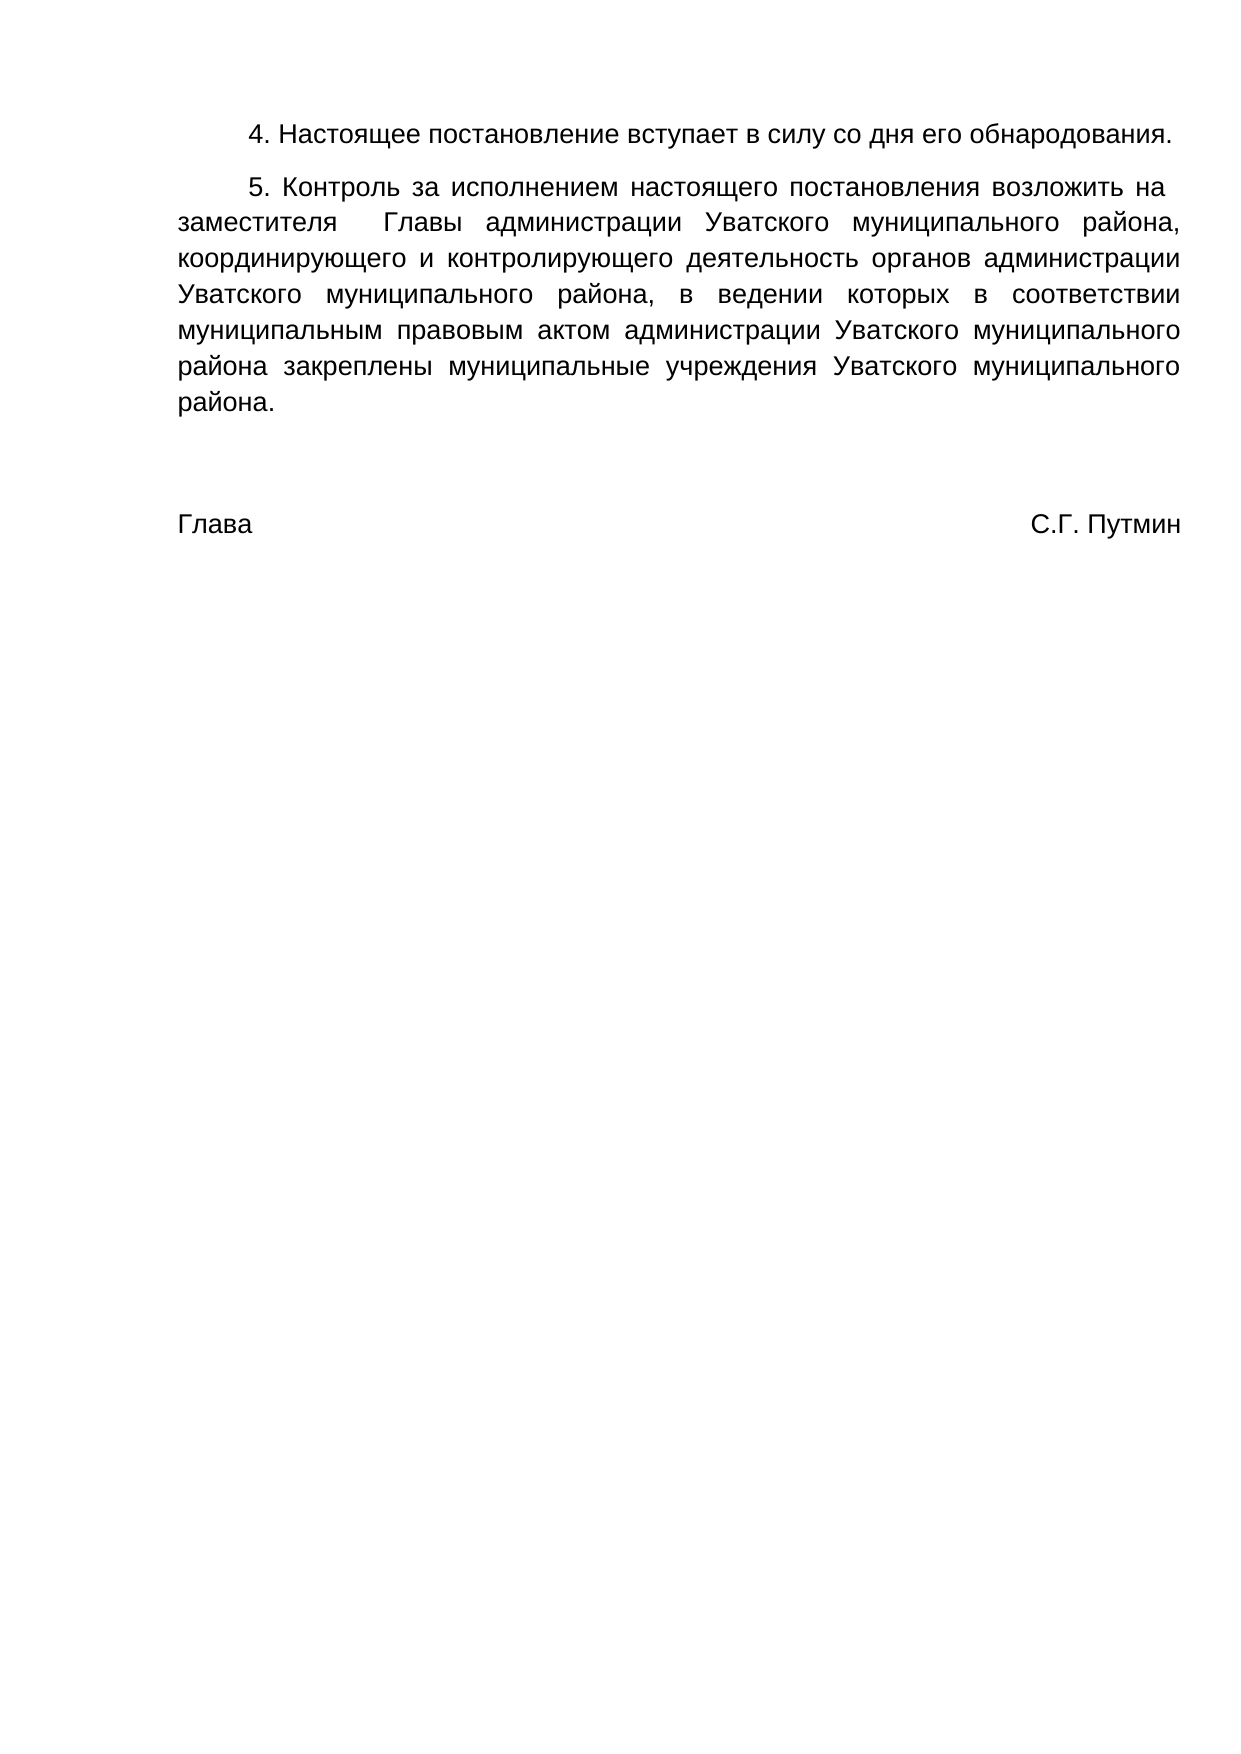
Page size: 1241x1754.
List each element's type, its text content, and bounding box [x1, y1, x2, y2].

text Глава С.Г. Путмин [177, 508, 1181, 540]
text 4. Настоящее постановление вступает в силу со дня его обнародования. [177, 118, 1181, 149]
text 5. Контроль за исполнением настоящего постановления возложить на заместителя Главы администрации Уватского муниципального района, координирующего и контролирующего деятельность органов администрации Уватского муниципального района, в ведении которых в соответствии муниципальным правовым актом администрации Уватского муниципального района закреплены муниципальные учреждения Уватского муниципального района. [177, 171, 1181, 417]
